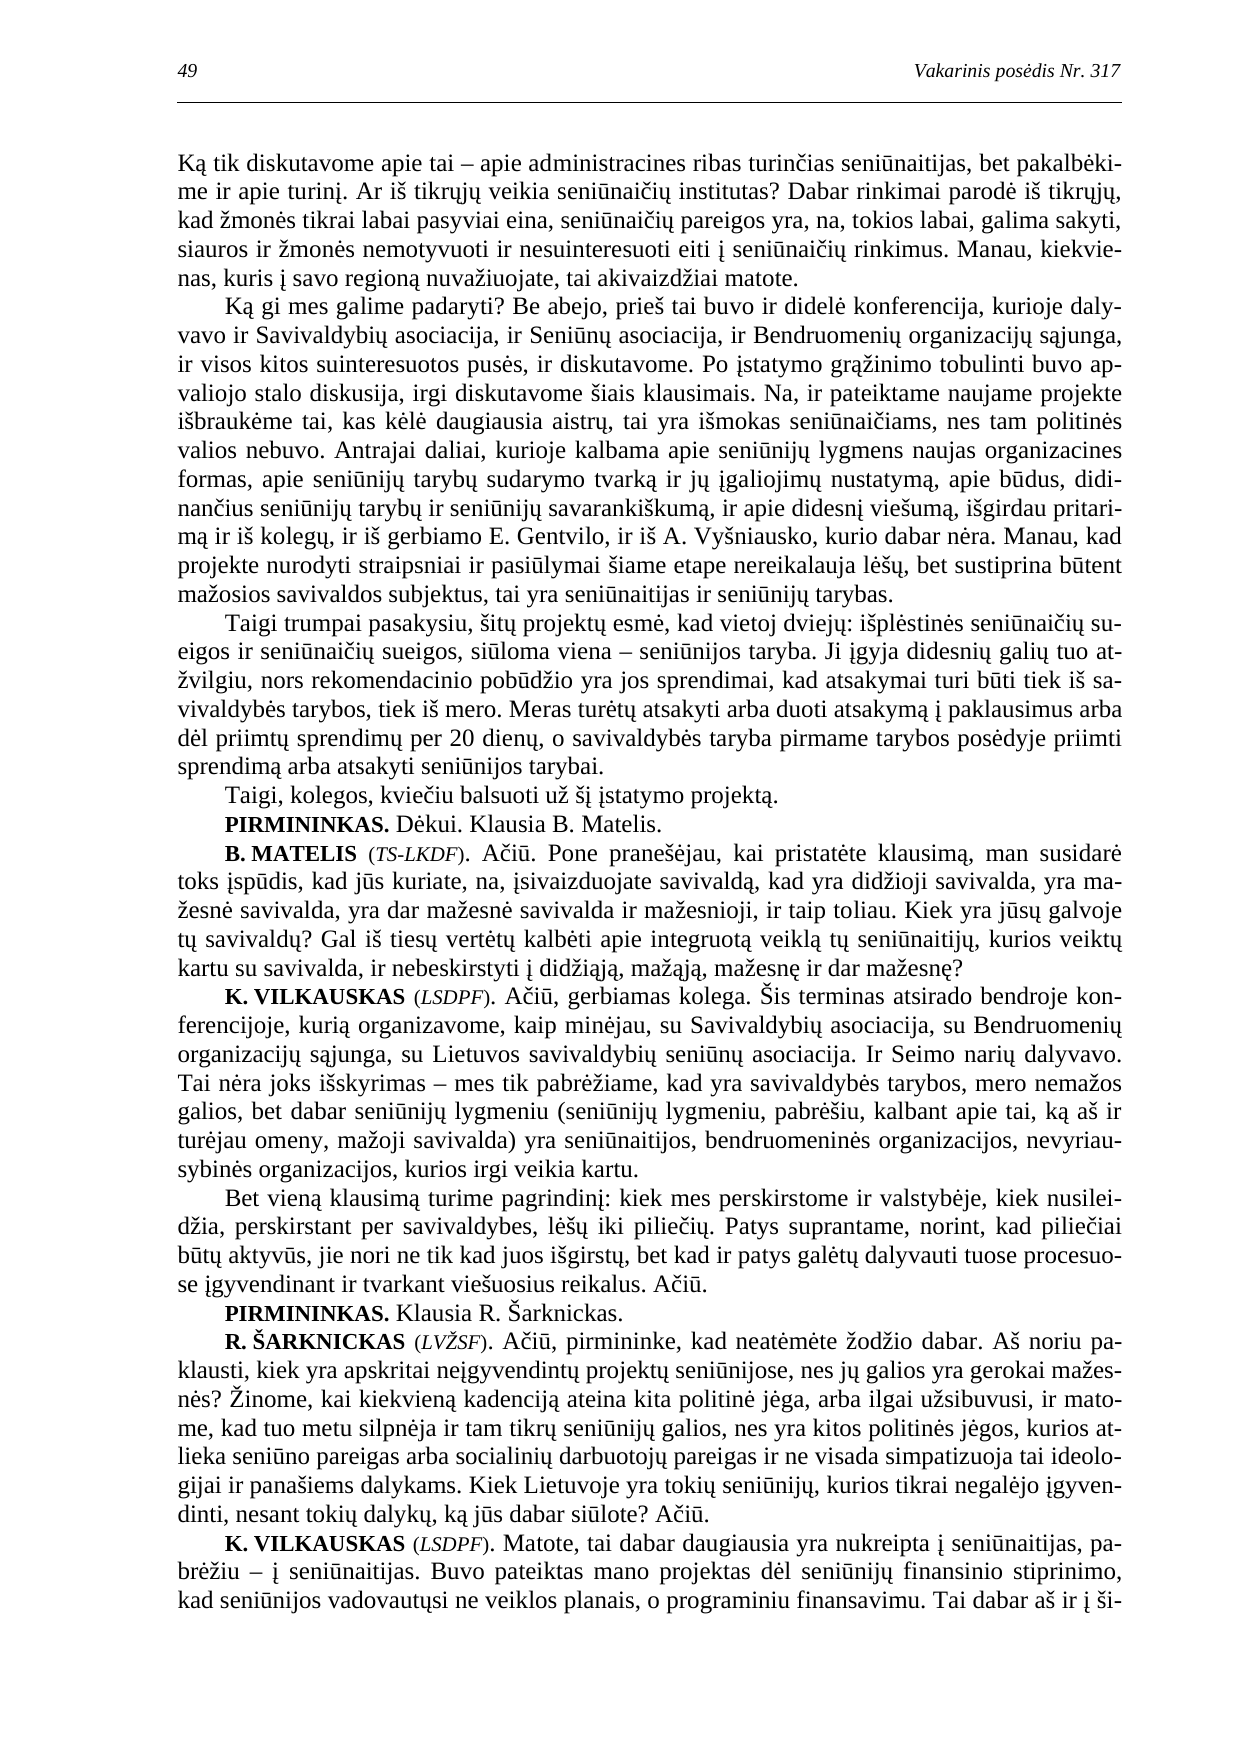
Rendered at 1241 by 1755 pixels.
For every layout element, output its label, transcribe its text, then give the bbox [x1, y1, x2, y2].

text Tai­gi, ko­le­gos, kvie­čiu bal­suo­ti už šį įsta­ty­mo pro­jek­tą. [177, 780, 1122, 809]
text B. MATELIS (TS-LKDF). Ačiū. Po­ne pra­ne­šė­jau, kai pri­sta­tė­te klau­si­mą, man su­si­da­rė toks įspū­dis, kad jūs ku­ria­te, na, įsi­vaiz­duo­ja­te sa­vi­val­dą, kad yra di­džio­ji sa­vi­val­da, yra ma­žes­nė sa­vi­val­da, yra dar ma­žes­nė sa­vi­val­da ir ma­žes­nio­ji, ir taip to­liau. Kiek yra jū­sų gal­vo­je tų sa­vi­val­dų? Gal iš tie­sų ver­tė­tų kal­bė­ti apie in­teg­ruo­tą veik­lą tų se­niū­nai­ti­jų, ku­rios veik­tų kar­tu su sa­vi­val­da, ir ne­be­skirs­ty­ti į di­dži­ą­ją, ma­žą­ją, ma­žes­nę ir dar ma­žes­nę? [177, 838, 1122, 981]
text PIRMININKAS. Dė­kui. Klau­sia B. Ma­te­lis. [177, 809, 1122, 838]
text Bet vie­ną klau­si­mą tu­ri­me pa­grin­di­nį: kiek mes per­skirs­to­me ir vals­ty­bė­je, kiek nu­si­lei­džia, per­skirs­tant per sa­vi­val­dy­bes, lė­šų iki pi­lie­čių. Pa­tys su­pran­ta­me, no­rint, kad pi­lie­čiai bū­tų ak­ty­vūs, jie no­ri ne tik kad juos iš­girs­tų, bet kad ir pa­tys ga­lė­tų da­ly­vau­ti tuo­se pro­ce­suo­se įgy­ven­di­nant ir tvar­kant vie­šuo­sius rei­ka­lus. Ačiū. [177, 1183, 1122, 1298]
text K. VILKAUSKAS (LSDPF). Ma­to­te, tai da­bar dau­giau­sia yra nu­kreip­ta į se­niū­nai­ti­jas, pa­brė­žiu – į se­niū­nai­ti­jas. Bu­vo pa­teik­tas ma­no pro­jek­tas dėl se­niū­ni­jų fi­nan­si­nio stip­ri­ni­mo, kad se­niū­ni­jos va­do­vau­tų­si ne veik­los pla­nais, o pro­gra­mi­niu fi­nan­sa­vi­mu. Tai da­bar aš ir į ši­ [177, 1528, 1122, 1614]
text Ką gi mes ga­li­me pa­da­ry­ti? Be abe­jo, prieš tai bu­vo ir di­de­lė kon­fe­ren­ci­ja, ku­rio­je da­ly­va­vo ir Sa­vi­val­dy­bių aso­cia­ci­ja, ir Se­niū­nų aso­cia­ci­ja, ir Ben­druo­me­nių or­ga­ni­za­ci­jų są­jun­ga, ir vi­sos ki­tos su­in­te­re­suo­tos pu­sės, ir dis­ku­ta­vo­me. Po įsta­ty­mo grą­ži­ni­mo to­bu­lin­ti bu­vo ap­va­lio­jo sta­lo dis­ku­si­ja, ir­gi dis­ku­ta­vo­me šiais klau­si­mais. Na, ir pa­teik­ta­me nau­ja­me pro­jek­te iš­brau­kė­me tai, kas kė­lė dau­giau­sia aist­rų, tai yra iš­mo­kas se­niū­nai­čiams, nes tam po­li­ti­nės va­lios ne­bu­vo. Ant­ra­jai da­liai, ku­rio­je kal­ba­ma apie se­niū­ni­jų lyg­mens nau­jas or­ga­ni­za­ci­nes for­mas, apie se­niū­ni­jų ta­ry­bų su­da­ry­mo tvar­ką ir jų įga­lio­ji­mų nu­sta­ty­mą, apie bū­dus, di­di­nan­čius se­niū­ni­jų ta­ry­bų ir se­niū­ni­jų sa­va­ran­kiš­ku­mą, ir apie di­des­nį vie­šu­mą, iš­gir­dau pri­ta­ri­mą ir iš ko­le­gų, ir iš ger­bia­mo E. Gent­vi­lo, ir iš A. Vyš­niaus­ko, ku­rio da­bar nė­ra. Ma­nau, kad pro­jek­te nu­ro­dy­ti straips­niai ir pa­siū­ly­mai šia­me eta­pe ne­rei­ka­lau­ja lė­šų, bet su­stip­ri­na bū­tent ma­žo­sios sa­vi­val­dos sub­jek­tus, tai yra se­niū­nai­ti­jas ir se­niū­ni­jų ta­ry­bas. [177, 291, 1122, 608]
text Ką tik dis­ku­ta­vo­me apie tai – apie ad­mi­nist­ra­ci­nes ri­bas tu­rin­čias se­niū­nai­ti­jas, bet pa­kal­bė­ki­me ir apie tu­ri­nį. Ar iš tik­rų­jų vei­kia se­niū­nai­čių ins­ti­tu­tas? Da­bar rin­ki­mai pa­ro­dė iš tik­rų­jų, kad žmo­nės tik­rai la­bai pa­sy­viai ei­na, se­niū­nai­čių pa­rei­gos yra, na, to­kios la­bai, ga­li­ma sa­ky­ti, siau­ros ir žmo­nės ne­mo­ty­vuo­ti ir ne­su­in­te­re­suo­ti ei­ti į se­niū­nai­čių rin­ki­mus. Ma­nau, kiek­vie­nas, ku­ris į sa­vo re­gio­ną nu­va­žiuo­ja­te, tai aki­vaiz­džiai ma­to­te. [177, 148, 1122, 291]
text R. ŠARKNICKAS (LVŽSF). Ačiū, pir­mi­nin­ke, kad ne­at­ėmė­te žo­džio da­bar. Aš no­riu pa­klaus­ti, kiek yra ap­skri­tai ne­įgy­ven­din­tų pro­jek­tų se­niū­ni­jo­se, nes jų ga­lios yra ge­ro­kai ma­žes­nės? Ži­no­me, kai kiek­vie­ną ka­den­ci­ją at­ei­na ki­ta po­li­ti­nė jė­ga, ar­ba il­gai už­si­bu­vu­si, ir ma­to­me, kad tuo me­tu sil­pnė­ja ir tam tik­rų se­niū­ni­jų ga­lios, nes yra ki­tos po­li­ti­nės jė­gos, ku­rios at­lie­ka se­niū­no pa­rei­gas ar­ba so­cia­li­nių dar­buo­to­jų pa­rei­gas ir ne vi­sa­da sim­pa­ti­zuo­ja tai ide­o­lo­gi­jai ir pa­na­šiems da­ly­kams. Kiek Lie­tu­vo­je yra to­kių se­niū­ni­jų, ku­rios tik­rai ne­ga­lė­jo įgy­ven­din­ti, ne­sant to­kių da­ly­kų, ką jūs da­bar siū­lo­te? Ačiū. [177, 1326, 1122, 1528]
text PIRMININKAS. Klau­sia R. Šar­knic­kas. [177, 1298, 1122, 1326]
text Tai­gi trum­pai pa­sa­ky­siu, ši­tų pro­jek­tų es­mė, kad vie­toj dvie­jų: iš­plės­ti­nės se­niū­nai­čių su­ei­gos ir se­niū­nai­čių su­ei­gos, siū­lo­ma vie­na – se­niū­ni­jos ta­ry­ba. Ji įgy­ja di­des­nių ga­lių tuo at­žvil­giu, nors re­ko­men­da­ci­nio po­bū­džio yra jos spren­di­mai, kad at­sa­ky­mai tu­ri bū­ti tiek iš sa­vi­val­dy­bės ta­ry­bos, tiek iš me­ro. Me­ras tu­rė­tų at­sa­ky­ti ar­ba duo­ti at­sa­ky­mą į pa­klau­si­mus ar­ba dėl pri­im­tų spren­di­mų per 20 die­nų, o sa­vi­val­dy­bės ta­ry­ba pir­ma­me ta­ry­bos po­sė­dy­je pri­im­ti spren­di­mą ar­ba at­sa­ky­ti se­niū­ni­jos ta­ry­bai. [177, 608, 1122, 780]
text K. VILKAUSKAS (LSDPF). Ačiū, ger­bia­mas ko­le­ga. Šis ter­mi­nas at­si­ra­do ben­dro­je kon­fe­ren­ci­jo­je, ku­rią or­ga­ni­za­vo­me, kaip mi­nė­jau, su Sa­vi­val­dy­bių aso­cia­ci­ja, su Ben­druo­me­nių or­ga­ni­za­ci­jų są­jun­ga, su Lie­tu­vos sa­vi­val­dy­bių se­niū­nų aso­cia­ci­ja. Ir Sei­mo na­rių da­ly­va­vo. Tai nė­ra joks iš­sky­ri­mas – mes tik pa­brė­žia­me, kad yra sa­vi­val­dy­bės ta­ry­bos, me­ro ne­ma­žos ga­lios, bet da­bar se­niū­ni­jų lyg­me­niu (se­niū­ni­jų lyg­me­niu, pa­brė­šiu, kal­bant apie tai, ką aš ir tu­rė­jau ome­ny, ma­žo­ji sa­vi­val­da) yra se­niū­nai­ti­jos, ben­druo­me­ni­nės or­ga­ni­za­ci­jos, ne­vy­riau­sy­bi­nės or­ga­ni­za­ci­jos, ku­rios ir­gi vei­kia kar­tu. [177, 981, 1122, 1183]
